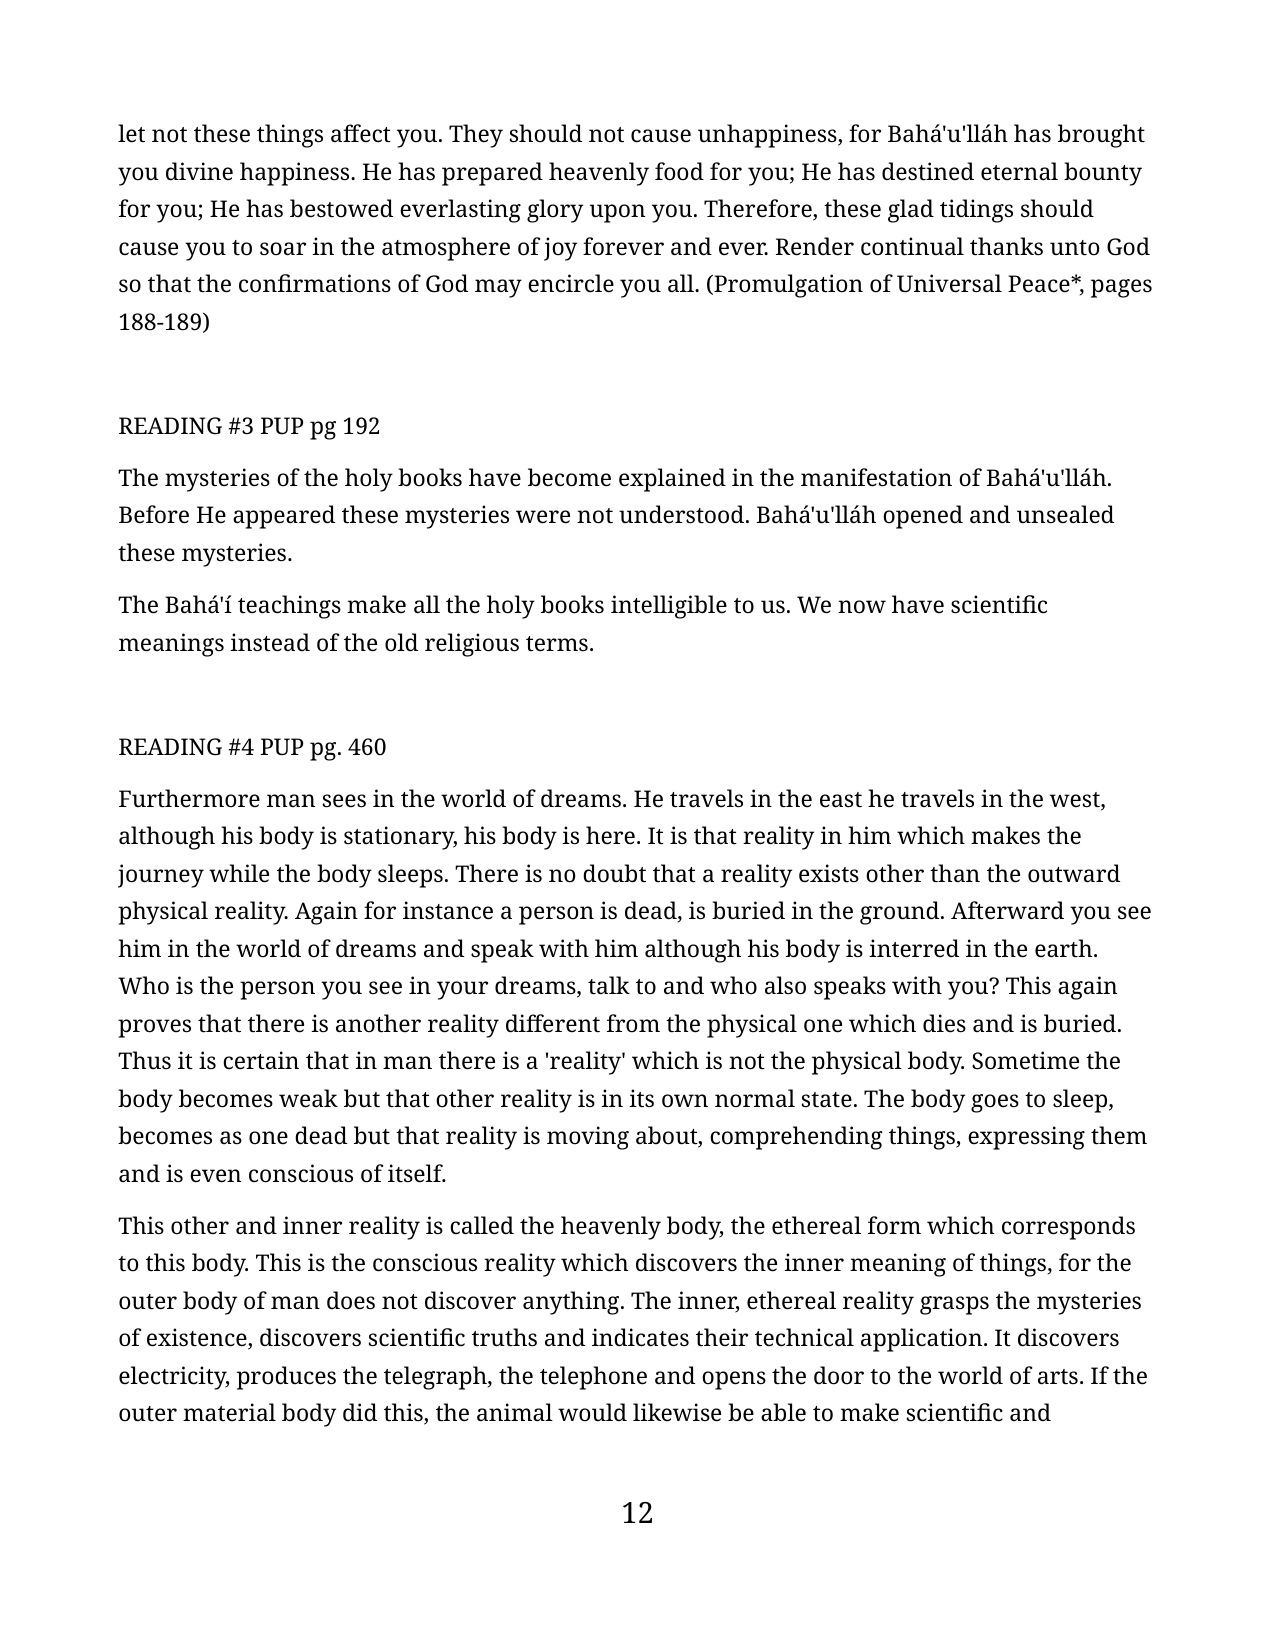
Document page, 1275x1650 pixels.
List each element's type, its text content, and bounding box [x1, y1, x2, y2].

text READING #3 PUP pg 192 [118, 410, 1157, 441]
text Furthermore man sees in the world of dreams. He travels in the east he travels in the west, although his body is stationary, his body is here. It is that reality in him which makes the journey while the body sleeps. There is no doubt that a reality exists other than the outward physical reality. Again for instance a person is dead, is buried in the ground. Afterward you see him in the world of dreams and speak with him although his body is interred in the earth. Who is the person you see in your dreams, talk to and who also speaks with you? This again proves that there is another reality different from the physical one which dies and is buried. Thus it is certain that in man there is a 'reality' which is not the physical body. Sometime the body becomes weak but that other reality is in its own normal state. The body goes to sleep, becomes as one dead but that reality is moving about, comprehending things, expressing them and is even conscious of itself. [118, 783, 1157, 1189]
text The mysteries of the holy books have become explained in the manifestation of Bahá'u'lláh. Before He appeared these mysteries were not understood. Bahá'u'lláh opened and unsealed these mysteries. [118, 462, 1157, 568]
text This other and inner reality is called the heavenly body, the ethereal form which corresponds to this body. This is the conscious reality which discovers the inner meaning of things, for the outer body of man does not discover anything. The inner, ethereal reality grasps the mysteries of existence, discovers scientific truths and indicates their technical application. It discovers electricity, produces the telegraph, the telephone and opens the door to the world of arts. If the outer material body did this, the animal would likewise be able to make scientific and [118, 1210, 1157, 1428]
text let not these things affect you. They should not cause unhappiness, for Bahá'u'lláh has brought you divine happiness. He has prepared heavenly food for you; He has destined eternal bounty for you; He has bestowed everlasting glory upon you. Therefore, these glad tidings should cause you to soar in the atmosphere of joy forever and ever. Render continual thanks unto God so that the confirmations of God may encircle you all. (Promulgation of Universal Peace*, pages 188‑189) [118, 118, 1157, 337]
text The Bahá'í teachings make all the holy books intelligible to us. We now have scientific meanings instead of the old religious terms. [118, 589, 1157, 658]
text READING #4 PUP pg. 460 [118, 731, 1157, 762]
